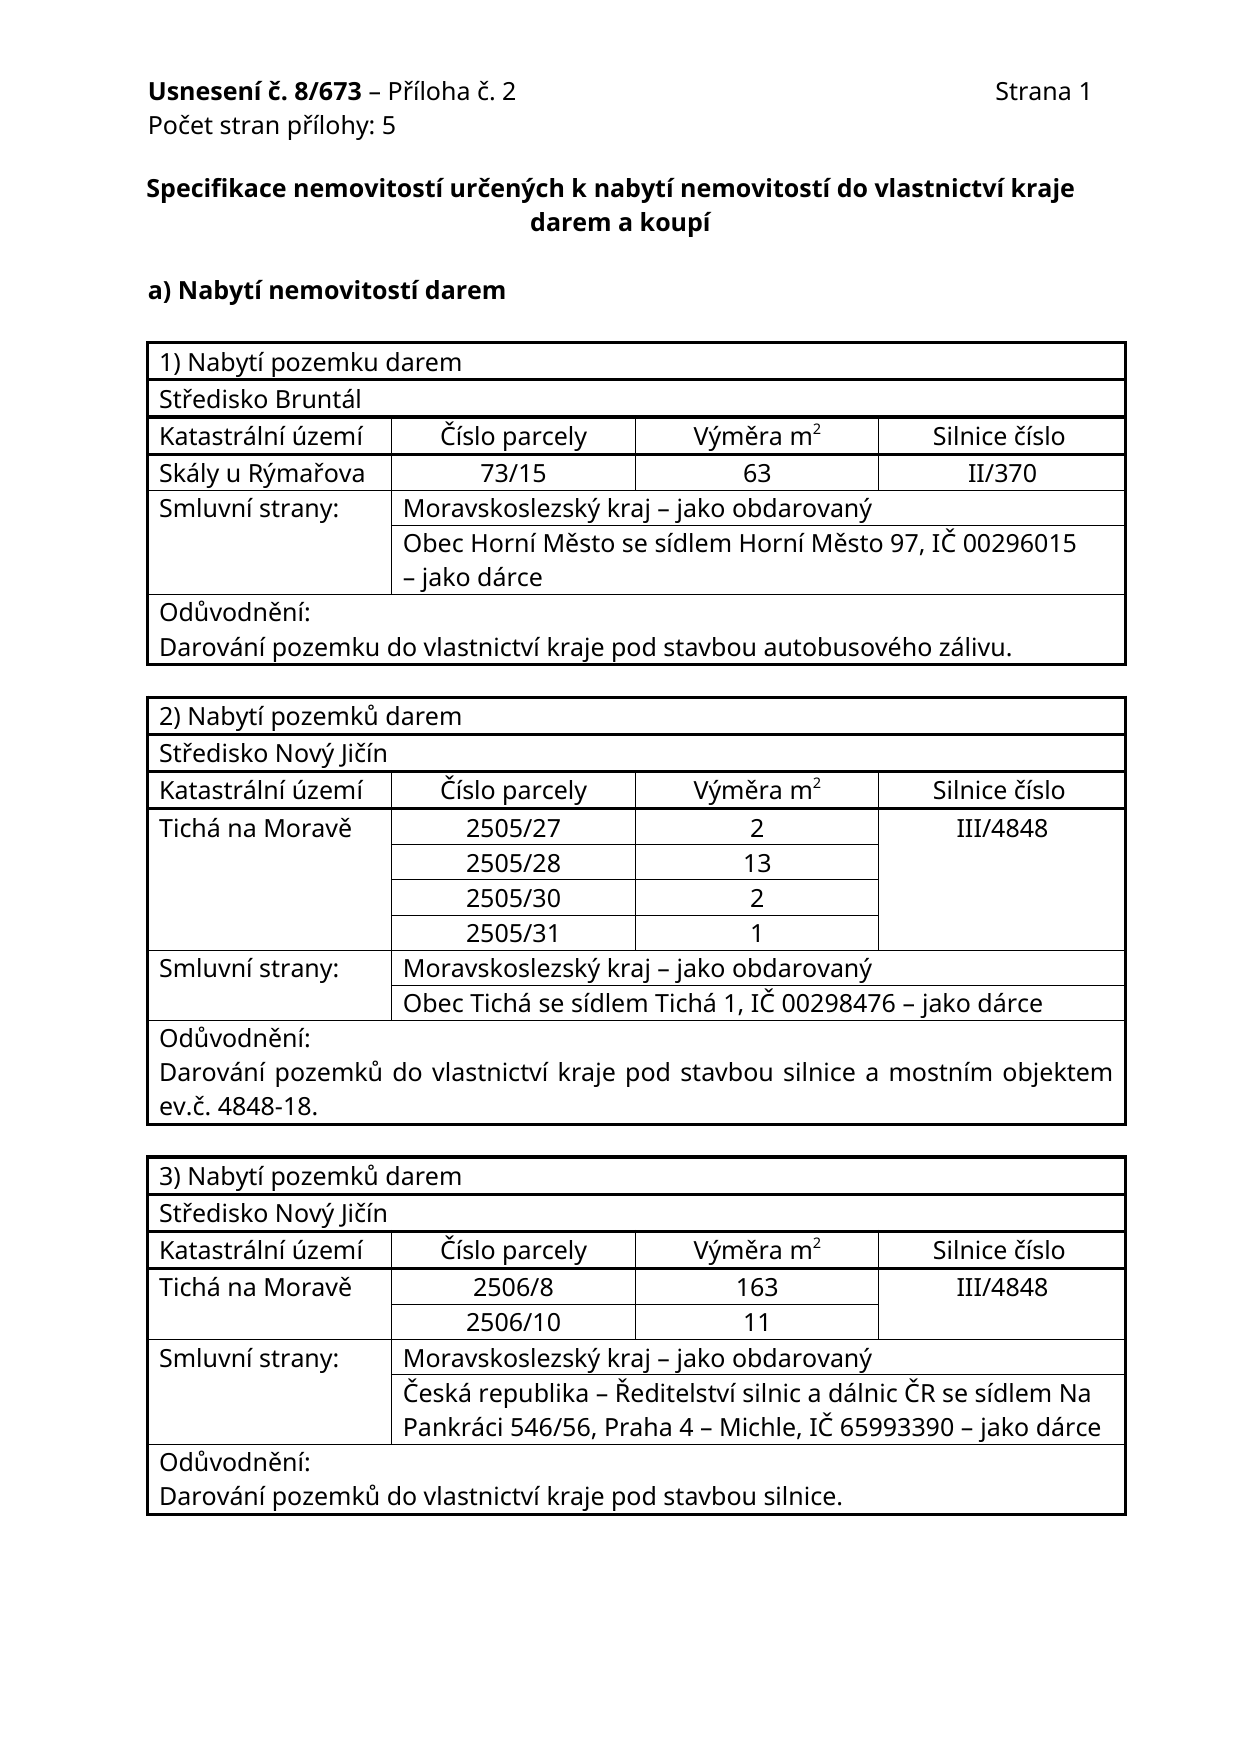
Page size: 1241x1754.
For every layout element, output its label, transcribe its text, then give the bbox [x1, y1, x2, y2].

table_cell 163 [636, 1270, 878, 1304]
table_cell Odůvodnění: Darování pozemků do vlastnictví kraje pod stavbou silnice. [149, 1445, 1124, 1513]
text a) Nabytí nemovitostí darem [148, 273, 1092, 307]
table_cell Středisko Bruntál [149, 381, 1124, 415]
table_cell Středisko Nový Jičín [149, 1196, 1124, 1230]
table_cell Středisko Nový Jičín [149, 736, 1124, 770]
table_cell 2 [636, 810, 878, 844]
table_cell 63 [636, 456, 878, 490]
table_cell Katastrální území [149, 419, 391, 453]
table_cell Odůvodnění: Darování pozemku do vlastnictví kraje pod stavbou autobusového zálivu. [149, 595, 1124, 663]
table_cell 2 [636, 880, 878, 914]
table_cell III/4848 [879, 810, 1124, 949]
table_header 1) Nabytí pozemku darem [149, 344, 1124, 378]
table_header 2) Nabytí pozemků darem [149, 699, 1124, 733]
table_cell II/370 [879, 456, 1124, 490]
table_cell Tichá na Moravě [149, 1270, 391, 1339]
table_cell III/4848 [879, 1270, 1124, 1339]
table_cell Silnice číslo [879, 1233, 1124, 1267]
table_cell Moravskoslezský kraj – jako obdarovaný [392, 491, 1124, 525]
table_cell Výměra m2 [636, 419, 878, 453]
table_cell Číslo parcely [392, 419, 635, 453]
table_cell Obec Tichá se sídlem Tichá 1, IČ 00298476 – jako dárce [392, 986, 1124, 1020]
table_cell Silnice číslo [879, 773, 1124, 807]
table_cell 2506/8 [392, 1270, 635, 1304]
table_cell Číslo parcely [392, 1233, 635, 1267]
table_cell Výměra m2 [636, 773, 878, 807]
table_cell Skály u Rýmařova [149, 456, 391, 490]
table_cell 13 [636, 845, 878, 879]
table_cell 1 [636, 916, 878, 949]
table_cell Moravskoslezský kraj – jako obdarovaný [392, 951, 1124, 985]
table_cell Číslo parcely [392, 773, 635, 807]
table_cell Katastrální území [149, 1233, 391, 1267]
table_cell 2506/10 [392, 1305, 635, 1339]
table_cell Moravskoslezský kraj – jako obdarovaný [392, 1340, 1124, 1374]
table_cell Smluvní strany: [149, 1340, 391, 1443]
table_cell 11 [636, 1305, 878, 1339]
table_cell Silnice číslo [879, 419, 1124, 453]
text Specifikace nemovitostí určených k nabytí nemovitostí do vlastnictví kraje darem a koupí [129, 171, 1092, 239]
table_cell 2505/31 [392, 916, 635, 949]
table_cell Česká republika – Ředitelství silnic a dálnic ČR se sídlem Na Pankráci 546/56, Praha 4 – Michle, IČ 65993390 – jako dárce [392, 1375, 1124, 1443]
table_header 3) Nabytí pozemků darem [149, 1159, 1124, 1192]
table_cell 73/15 [392, 456, 635, 490]
table_cell 2505/28 [392, 845, 635, 879]
table_cell Odůvodnění: Darování pozemků do vlastnictví kraje pod stavbou silnice a mostním objektem ev.č. 4848-18. [149, 1021, 1124, 1123]
table_cell 2505/30 [392, 880, 635, 914]
table_cell Katastrální území [149, 773, 391, 807]
table_cell Tichá na Moravě [149, 810, 391, 949]
table_cell 2505/27 [392, 810, 635, 844]
table_cell Obec Horní Město se sídlem Horní Město 97, IČ 00296015 – jako dárce [392, 526, 1124, 594]
table_cell Smluvní strany: [149, 951, 391, 1020]
table_cell Smluvní strany: [149, 491, 391, 594]
table_cell Výměra m2 [636, 1233, 878, 1267]
